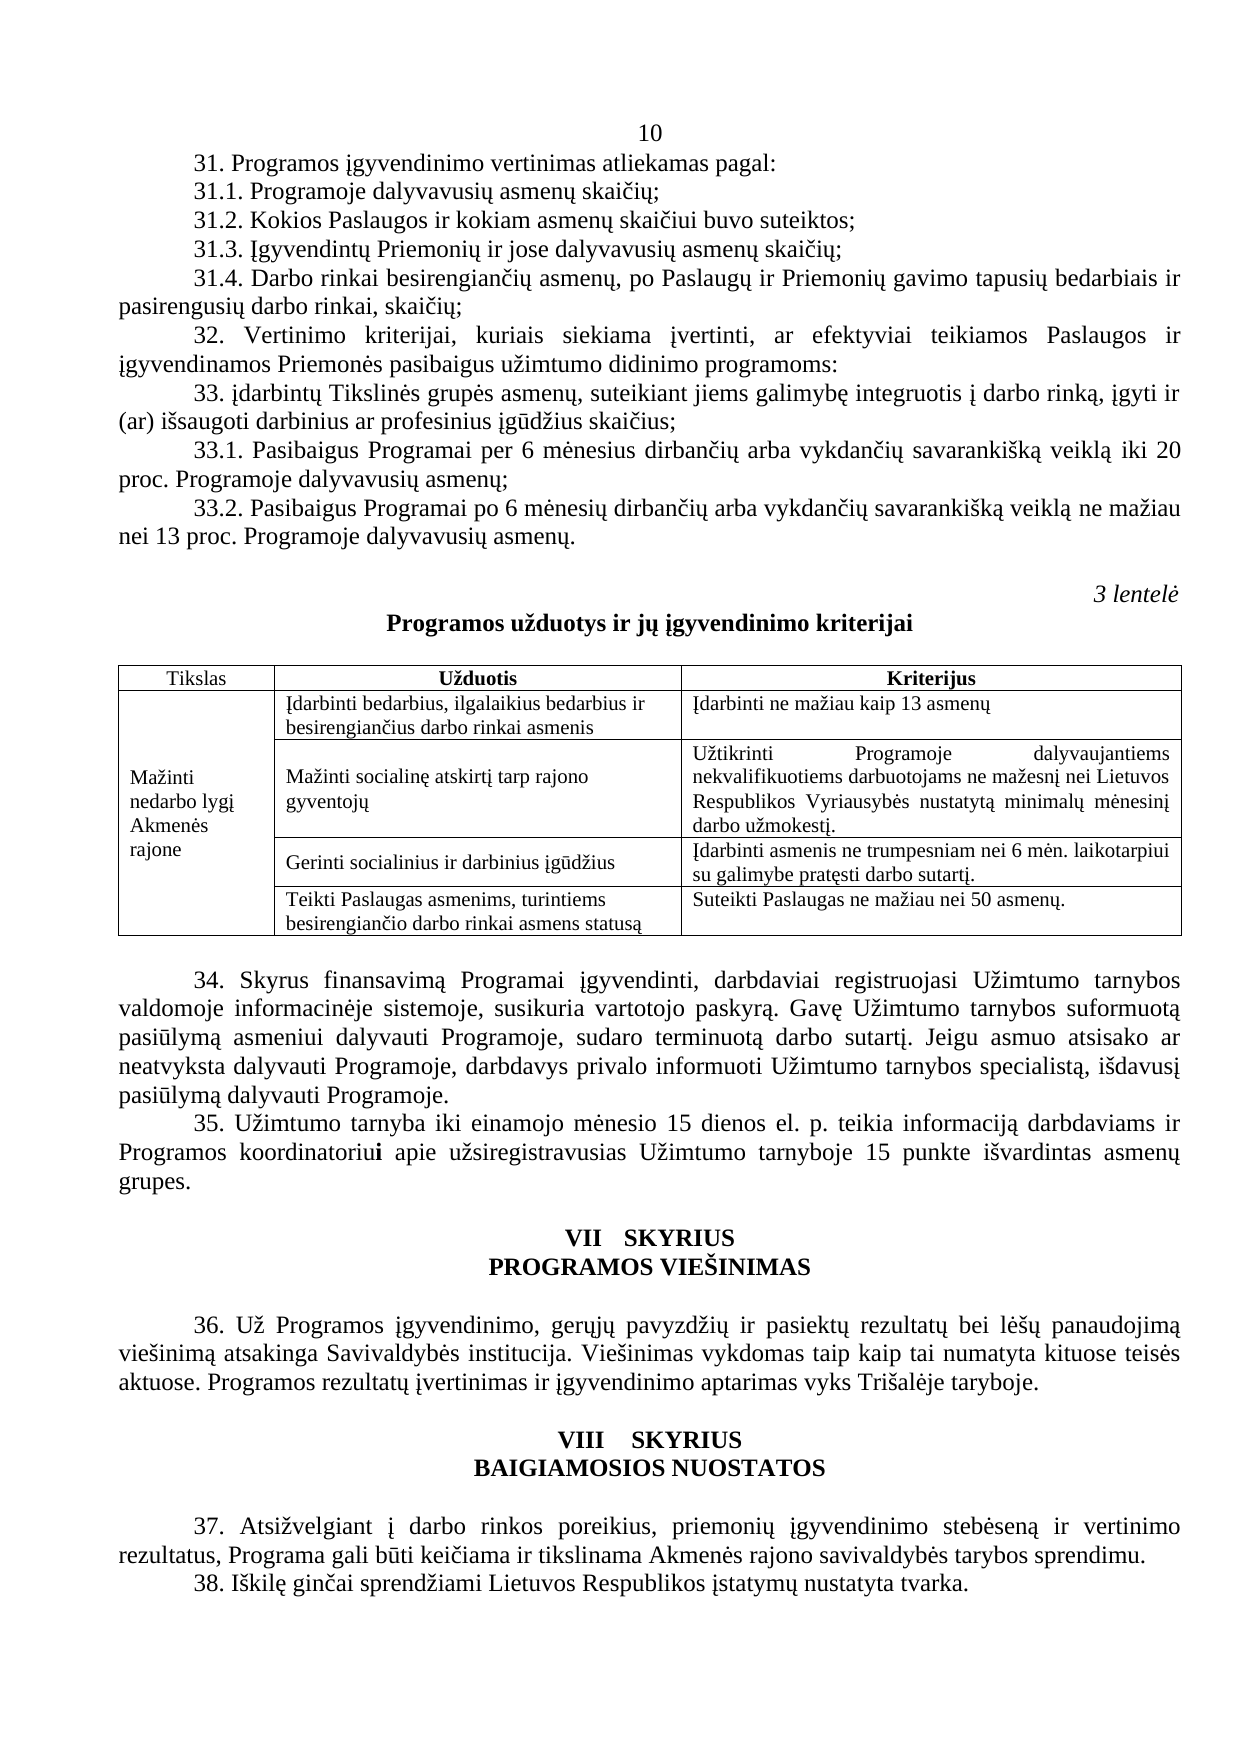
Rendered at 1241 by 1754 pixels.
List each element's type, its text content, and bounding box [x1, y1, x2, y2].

text 31.4. Darbo rinkai besirengiančių asmenų, po Paslaugų ir Priemonių gavimo tapusių bedarbiais ir pasirengusių darbo rinkai, skaičių; [118, 263, 1181, 320]
text VIII SKYRIUS [118, 1425, 1181, 1453]
text BAIGIAMOSIOS NUOSTATOS [118, 1453, 1181, 1482]
text 33. įdarbintų Tikslinės grupės asmenų, suteikiant jiems galimybę integruotis į darbo rinką, įgyti ir (ar) išsaugoti darbinius ar profesinius įgūdžius skaičius; [118, 378, 1181, 435]
text 31.1. Programoje dalyvavusių asmenų skaičių; [118, 176, 1181, 205]
text 34. Skyrus finansavimą Programai įgyvendinti, darbdaviai registruojasi Užimtumo tarnybos valdomoje informacinėje sistemoje, susikuria vartotojo paskyrą. Gavę Užimtumo tarnybos suformuotą pasiūlymą asmeniui dalyvauti Programoje, sudaro terminuotą darbo sutartį. Jeigu asmuo atsisako ar neatvyksta dalyvauti Programoje, darbdavys privalo informuoti Užimtumo tarnybos specialistą, išdavusį pasiūlymą dalyvauti Programoje. [118, 965, 1181, 1108]
table_header Tikslas [119, 666, 274, 690]
text 37. Atsižvelgiant į darbo rinkos poreikius, priemonių įgyvendinimo stebėseną ir vertinimo rezultatus, Programa gali būti keičiama ir tikslinama Akmenės rajono savivaldybės tarybos sprendimu. [118, 1511, 1181, 1568]
table_cell Mažinti nedarbo lygį Akmenės rajone [119, 691, 274, 935]
table_cell Teikti Paslaugas asmenims, turintiems besirengiančio darbo rinkai asmens statusą [275, 887, 681, 935]
text PROGRAMOS VIEŠINIMAS [118, 1252, 1181, 1281]
table_cell Įdarbinti asmenis ne trumpesniam nei 6 mėn. laikotarpiui su galimybe pratęsti darbo sutartį. [682, 838, 1181, 886]
text Programos užduotys ir jų įgyvendinimo kriterijai [118, 608, 1181, 636]
table_cell Užtikrinti Programoje dalyvaujantiems nekvalifikuotiems darbuotojams ne mažesnį nei Lietuvos Respublikos Vyriausybės nustatytą minimalų mėnesinį darbo užmokestį. [682, 740, 1181, 837]
text 38. Iškilę ginčai sprendžiami Lietuvos Respublikos įstatymų nustatyta tvarka. [118, 1568, 1181, 1597]
table_cell Įdarbinti bedarbius, ilgalaikius bedarbius ir besirengiančius darbo rinkai asmenis [275, 691, 681, 739]
text 33.1. Pasibaigus Programai per 6 mėnesius dirbančių arba vykdančių savarankišką veiklą iki 20 proc. Programoje dalyvavusių asmenų; [118, 435, 1181, 493]
table_cell Suteikti Paslaugas ne mažiau nei 50 asmenų. [682, 887, 1181, 935]
text 33.2. Pasibaigus Programai po 6 mėnesių dirbančių arba vykdančių savarankišką veiklą ne mažiau nei 13 proc. Programoje dalyvavusių asmenų. [118, 493, 1181, 550]
text VII SKYRIUS [118, 1223, 1181, 1252]
text 31.3. Įgyvendintų Priemonių ir jose dalyvavusių asmenų skaičių; [118, 234, 1181, 263]
table_cell Įdarbinti ne mažiau kaip 13 asmenų [682, 691, 1181, 739]
table_header Kriterijus [682, 666, 1181, 690]
table_cell Mažinti socialinę atskirtį tarp rajono gyventojų [275, 740, 681, 837]
table_cell Gerinti socialinius ir darbinius įgūdžius [275, 838, 681, 886]
text 31. Programos įgyvendinimo vertinimas atliekamas pagal: [118, 148, 1181, 176]
text 32. Vertinimo kriterijai, kuriais siekiama įvertinti, ar efektyviai teikiamos Paslaugos ir įgyvendinamos Priemonės pasibaigus užimtumo didinimo programoms: [118, 320, 1181, 378]
text 3 lentelė [222, 579, 1181, 608]
text 35. Užimtumo tarnyba iki einamojo mėnesio 15 dienos el. p. teikia informaciją darbdaviams ir Programos koordinatoriui apie užsiregistravusias Užimtumo tarnyboje 15 punkte išvardintas asmenų grupes. [118, 1108, 1181, 1195]
text 31.2. Kokios Paslaugos ir kokiam asmenų skaičiui buvo suteiktos; [118, 205, 1181, 234]
table_header Užduotis [275, 666, 681, 690]
text 36. Už Programos įgyvendinimo, gerųjų pavyzdžių ir pasiektų rezultatų bei lėšų panaudojimą viešinimą atsakinga Savivaldybės institucija. Viešinimas vykdomas taip kaip tai numatyta kituose teisės aktuose. Programos rezultatų įvertinimas ir įgyvendinimo aptarimas vyks Trišalėje taryboje. [118, 1310, 1181, 1396]
